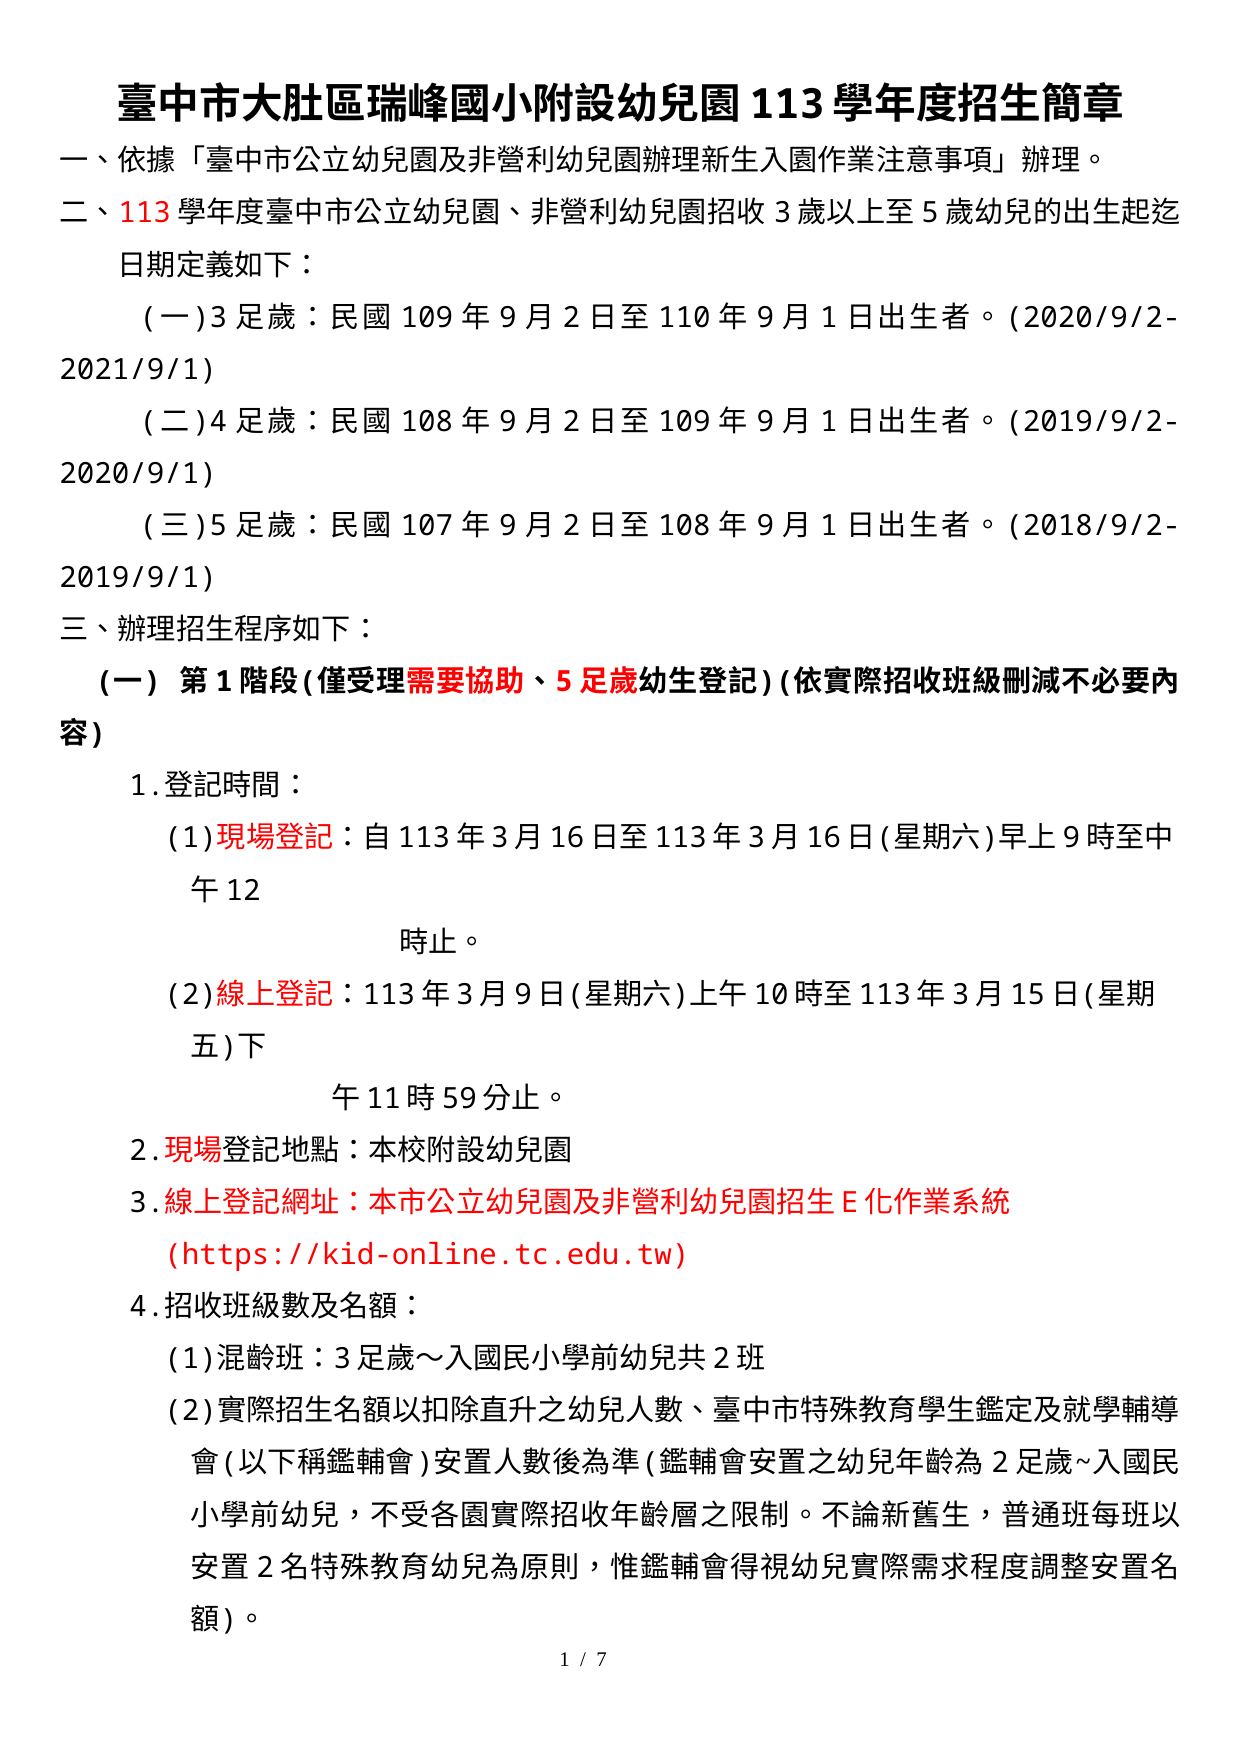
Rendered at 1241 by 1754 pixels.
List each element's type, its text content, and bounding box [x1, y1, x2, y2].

text 3.線上登記網址：本市公立幼兒園及非營利幼兒園招生E化作業系統 [59, 1171, 1181, 1223]
text (一) 第1階段(僅受理需要協助、5足歲幼生登記)(依實際招收班級刪減不必要內容) [59, 650, 1181, 754]
text 4.招收班級數及名額： [59, 1275, 1181, 1327]
text 三、辦理招生程序如下： [59, 598, 1181, 650]
text 一、依據「臺中市公立幼兒園及非營利幼兒園辦理新生入園作業注意事項」辦理。 [59, 129, 1181, 181]
text 臺中市大肚區瑞峰國小附設幼兒園113學年度招生簡章 [59, 75, 1181, 129]
text (一)3足歲：民國109年9月2日至110年9月1日出生者。(2020/9/2-2021/9/1) [59, 285, 1181, 389]
text (2)實際招生名額以扣除直升之幼兒人數、臺中市特殊教育學生鑑定及就學輔導會(以下稱鑑輔會)安置人數後為準(鑑輔會安置之幼兒年齡為2足歲~入國民小學前幼兒，不受各園實際招收年齡層之限制。不論新舊生，普通班每班以安置2名特殊教育幼兒為原則，惟鑑輔會得視幼兒實際需求程度調整安置名額)。 [59, 1379, 1181, 1639]
text 時止。 [59, 910, 1181, 962]
text 2.現場登記地點：本校附設幼兒園 [59, 1119, 1181, 1171]
text (1)現場登記：自113年3月16日至113年3月16日(星期六)早上9時至中午12 [59, 806, 1181, 910]
text (二)4足歲：民國108年9月2日至109年9月1日出生者。(2019/9/2-2020/9/1) [59, 389, 1181, 494]
text (三)5足歲：民國107年9月2日至108年9月1日出生者。(2018/9/2-2019/9/1) [59, 494, 1181, 598]
text (1)混齡班：3足歲～入國民小學前幼兒共2班 [59, 1327, 1181, 1379]
text 午11時59分止。 [59, 1067, 1181, 1119]
text (https://kid-online.tc.edu.tw) [59, 1223, 1181, 1275]
text 二、113學年度臺中市公立幼兒園、非營利幼兒園招收3歲以上至5歲幼兒的出生起迄日期定義如下： [59, 181, 1181, 285]
text 1.登記時間： [59, 754, 1181, 806]
text (2)線上登記：113年3月9日(星期六)上午10時至113年3月15日(星期五)下 [59, 962, 1181, 1067]
